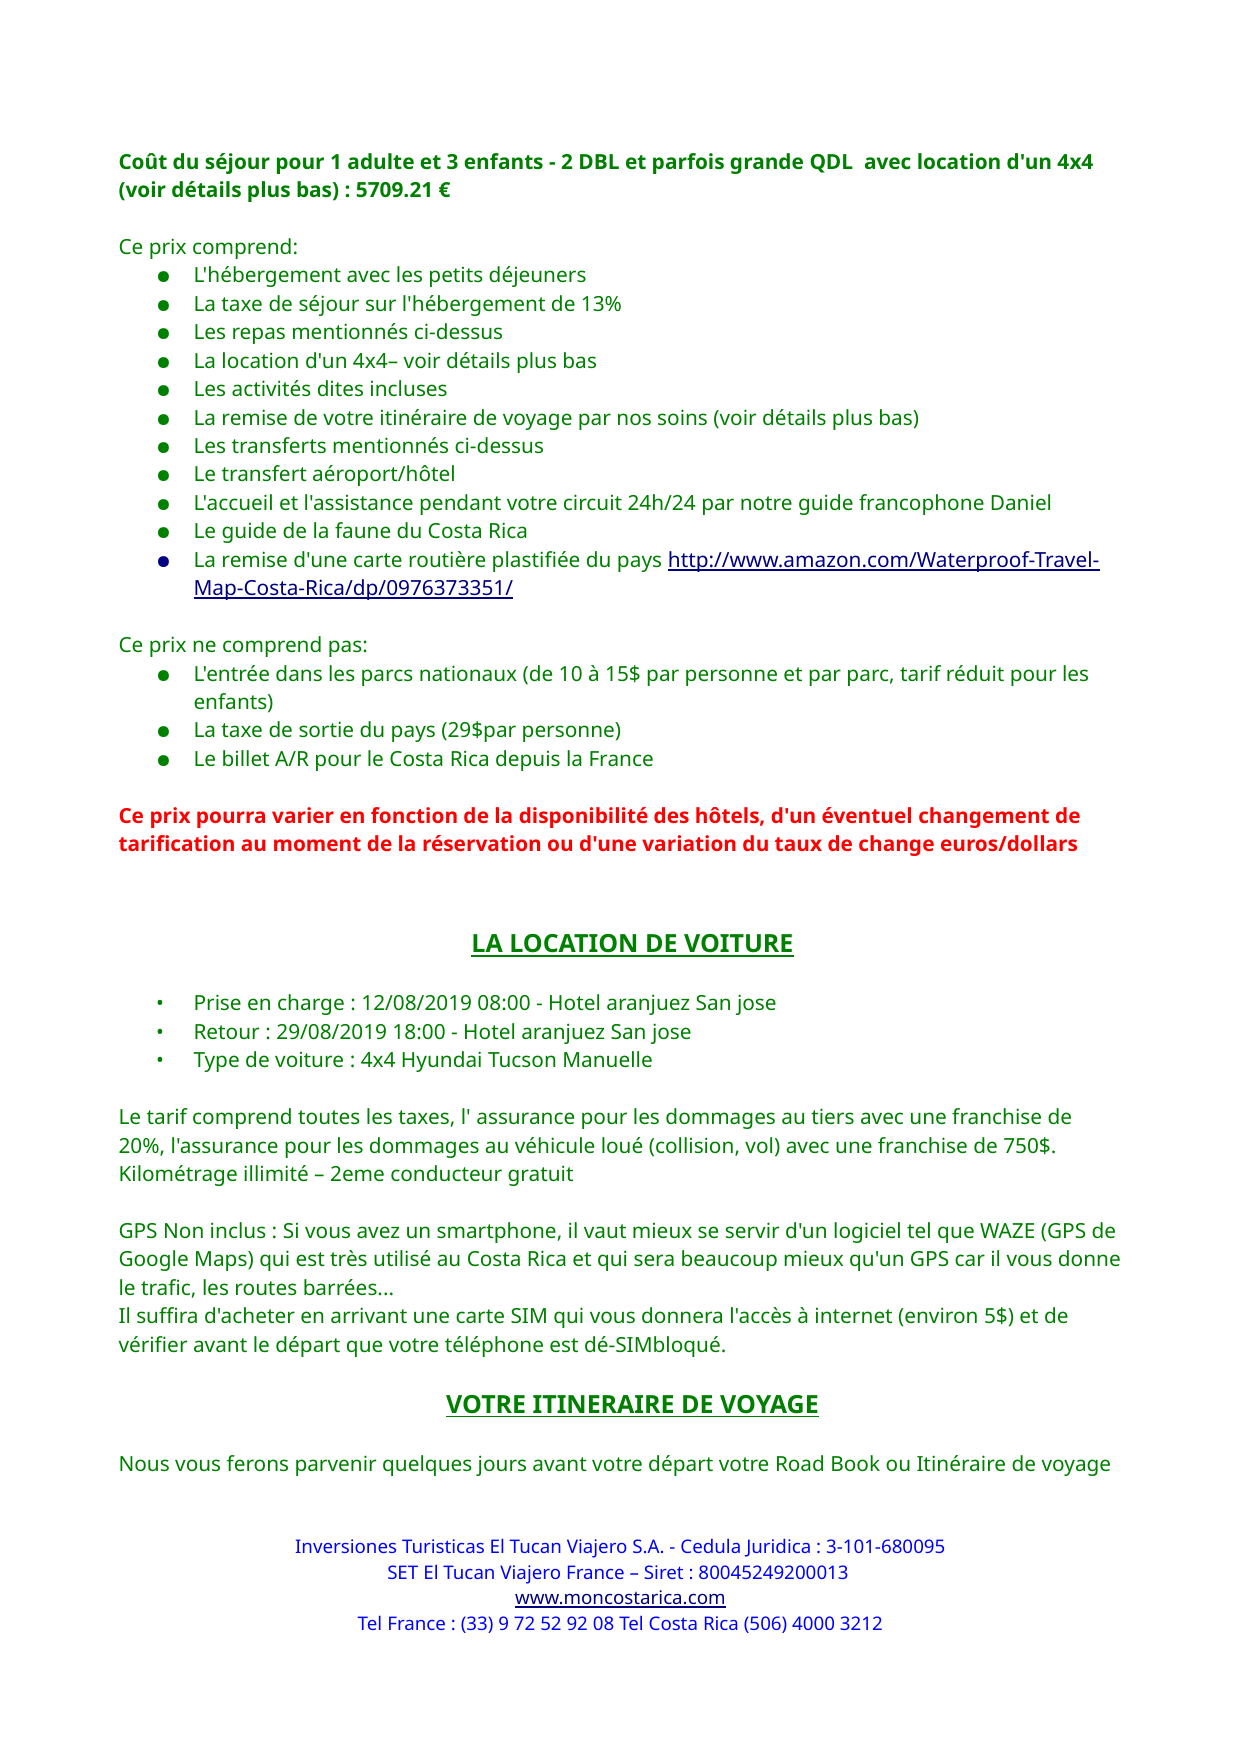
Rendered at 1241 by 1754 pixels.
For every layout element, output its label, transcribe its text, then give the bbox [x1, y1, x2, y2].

list L'entrée dans les parcs nationaux (de 10 à 15$ par personne et par parc, tarif réduit pour les enfants) [156, 659, 1122, 716]
list Les repas mentionnés ci-dessus [156, 317, 1122, 346]
text Coût du séjour pour 1 adulte et 3 enfants - 2 DBL et parfois grande QDL avec location d'un 4x4 (voir détails plus bas) : 5709.21 € [118, 147, 1122, 204]
list L'hébergement avec les petits déjeuners [156, 261, 1122, 289]
text VOTRE ITINERAIRE DE VOYAGE [118, 1387, 1146, 1421]
list La taxe de sortie du pays (29$par personne) [156, 716, 1122, 744]
text LA LOCATION DE VOITURE [118, 926, 1146, 960]
list La taxe de séjour sur l'hébergement de 13% [156, 289, 1122, 317]
text Kilométrage illimité – 2eme conducteur gratuit [118, 1159, 1122, 1188]
list La remise d'une carte routière plastifiée du pays http://www.amazon.com/Waterproof-Travel-Map-Costa-Rica/dp/0976373351/ [156, 545, 1122, 602]
list La remise de votre itinéraire de voyage par nos soins (voir détails plus bas) [156, 403, 1122, 431]
list La location d'un 4x4– voir détails plus bas [156, 346, 1122, 374]
list Prise en charge : 12/08/2019 08:00 - Hotel aranjuez San jose [156, 988, 1122, 1017]
list Les transferts mentionnés ci-dessus [156, 431, 1122, 459]
text Le tarif comprend toutes les taxes, l' assurance pour les dommages au tiers avec une franchise de 20%, l'assurance pour les dommages au véhicule loué (collision, vol) avec une franchise de 750$. [118, 1102, 1122, 1159]
text Ce prix pourra varier en fonction de la disponibilité des hôtels, d'un éventuel changement de tarification au moment de la réservation ou d'une variation du taux de change euros/dollars [118, 801, 1122, 858]
list L'accueil et l'assistance pendant votre circuit 24h/24 par notre guide francophone Daniel [156, 488, 1122, 516]
text Nous vous ferons parvenir quelques jours avant votre départ votre Road Book ou Itinéraire de voyage [118, 1449, 1146, 1478]
text GPS Non inclus : Si vous avez un smartphone, il vaut mieux se servir d'un logiciel tel que WAZE (GPS de Google Maps) qui est très utilisé au Costa Rica et qui sera beaucoup mieux qu'un GPS car il vous donne le trafic, les routes barrées... Il suffira d'acheter en arrivant une carte SIM qui vous donnera l'accès à internet (environ 5$) et de vérifier avant le départ que votre téléphone est dé-SIMbloqué. [118, 1216, 1122, 1358]
list Type de voiture : 4x4 Hyundai Tucson Manuelle [156, 1045, 1122, 1074]
text Ce prix ne comprend pas: [118, 630, 1122, 659]
list Le transfert aéroport/hôtel [156, 459, 1122, 488]
list Le guide de la faune du Costa Rica [156, 516, 1122, 545]
list Retour : 29/08/2019 18:00 - Hotel aranjuez San jose [156, 1017, 1122, 1045]
text Ce prix comprend: [118, 232, 1122, 261]
list Le billet A/R pour le Costa Rica depuis la France [156, 744, 1122, 772]
list Les activités dites incluses [156, 374, 1122, 403]
